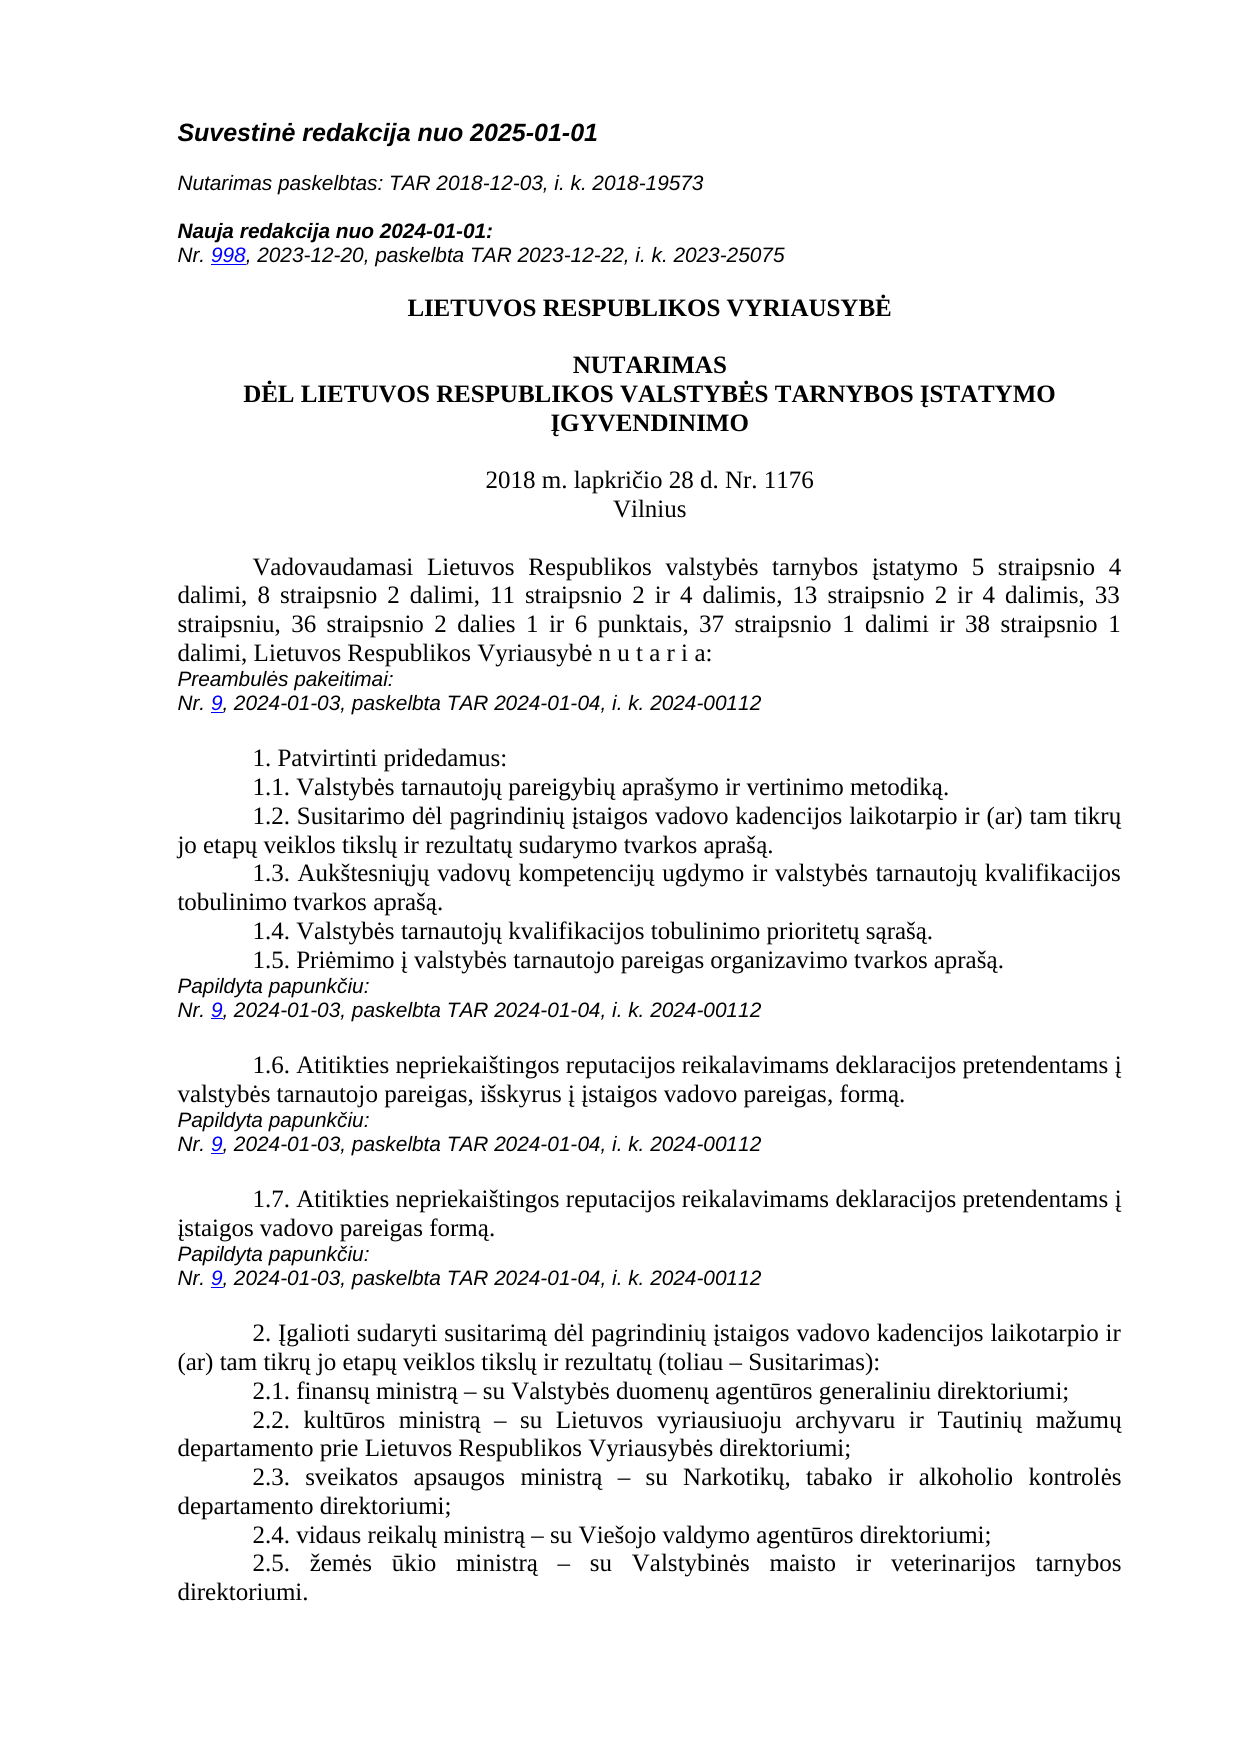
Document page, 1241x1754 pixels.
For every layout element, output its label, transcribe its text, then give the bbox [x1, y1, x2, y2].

text Nr. 9, 2024-01-03, paskelbta TAR 2024-01-04, i. k. 2024-00112 [177, 1132, 1122, 1156]
text 2. Įgalioti sudaryti susitarimą dėl pagrindinių įstaigos vadovo kadencijos laikotarpio ir (ar) tam tikrų jo etapų veiklos tikslų ir rezultatų (toliau – Susitarimas): [177, 1318, 1122, 1376]
text Nr. 9, 2024-01-03, paskelbta TAR 2024-01-04, i. k. 2024-00112 [177, 1266, 1122, 1290]
text Papildyta papunkčiu: [177, 973, 1122, 997]
text 1.1. Valstybės tarnautojų pareigybių aprašymo ir vertinimo metodiką. [177, 772, 1122, 801]
text 2.1. finansų ministrą – su Valstybės duomenų agentūros generaliniu direktoriumi; [177, 1376, 1122, 1405]
text Nauja redakcija nuo 2024-01-01: [177, 219, 1122, 243]
text 1.3. Aukštesniųjų vadovų kompetencijų ugdymo ir valstybės tarnautojų kvalifikacijos tobulinimo tvarkos aprašą. [177, 858, 1122, 916]
text 2.2. kultūros ministrą – su Lietuvos vyriausiuoju archyvaru ir Tautinių mažumų departamento prie Lietuvos Respublikos Vyriausybės direktoriumi; [177, 1405, 1122, 1462]
text Vilnius [177, 494, 1122, 523]
text Nr. 998, 2023-12-20, paskelbta TAR 2023-12-22, i. k. 2023-25075 [177, 243, 1122, 267]
text Papildyta papunkčiu: [177, 1108, 1122, 1132]
text Papildyta papunkčiu: [177, 1242, 1122, 1266]
text 1.6. Atitikties nepriekaištingos reputacijos reikalavimams deklaracijos pretendentams į valstybės tarnautojo pareigas, išskyrus į įstaigos vadovo pareigas, formą. [177, 1050, 1122, 1108]
text DĖL LIETUVOS RESPUBLIKOS VALSTYBĖS TARNYBOS ĮSTATYMO ĮGYVENDINIMO [177, 379, 1122, 437]
text 2.5. žemės ūkio ministrą – su Valstybinės maisto ir veterinarijos tarnybos direktoriumi. [177, 1548, 1122, 1606]
text LIETUVOS RESPUBLIKOS VYRIAUSYBĖ [177, 293, 1122, 322]
text 1.7. Atitikties nepriekaištingos reputacijos reikalavimams deklaracijos pretendentams į įstaigos vadovo pareigas formą. [177, 1184, 1122, 1242]
text Vadovaudamasi Lietuvos Respublikos valstybės tarnybos įstatymo 5 straipsnio 4 dalimi, 8 straipsnio 2 dalimi, 11 straipsnio 2 ir 4 dalimis, 13 straipsnio 2 ir 4 dalimis, 33 straipsniu, 36 straipsnio 2 dalies 1 ir 6 punktais, 37 straipsnio 1 dalimi ir 38 straipsnio 1 dalimi, Lietuvos Respublikos Vyriausybė n u t a r i a: [177, 552, 1122, 667]
text Nutarimas paskelbtas: TAR 2018-12-03, i. k. 2018-19573 [177, 171, 1122, 195]
text 1.2. Susitarimo dėl pagrindinių įstaigos vadovo kadencijos laikotarpio ir (ar) tam tikrų jo etapų veiklos tikslų ir rezultatų sudarymo tvarkos aprašą. [177, 801, 1122, 858]
text NUTARIMAS [177, 351, 1122, 379]
text 2.4. vidaus reikalų ministrą – su Viešojo valdymo agentūros direktoriumi; [177, 1520, 1122, 1548]
text 2.3. sveikatos apsaugos ministrą – su Narkotikų, tabako ir alkoholio kontrolės departamento direktoriumi; [177, 1462, 1122, 1520]
text 1.5. Priėmimo į valstybės tarnautojo pareigas organizavimo tvarkos aprašą. [177, 945, 1122, 973]
text Nr. 9, 2024-01-03, paskelbta TAR 2024-01-04, i. k. 2024-00112 [177, 997, 1122, 1021]
text Preambulės pakeitimai: [177, 667, 1122, 691]
text 1.4. Valstybės tarnautojų kvalifikacijos tobulinimo prioritetų sąrašą. [177, 916, 1122, 945]
text Nr. 9, 2024-01-03, paskelbta TAR 2024-01-04, i. k. 2024-00112 [177, 691, 1122, 715]
text 1. Patvirtinti pridedamus: [177, 743, 1122, 772]
text Suvestinė redakcija nuo 2025-01-01 [177, 118, 1122, 147]
text 2018 m. lapkričio 28 d. Nr. 1176 [177, 466, 1122, 494]
